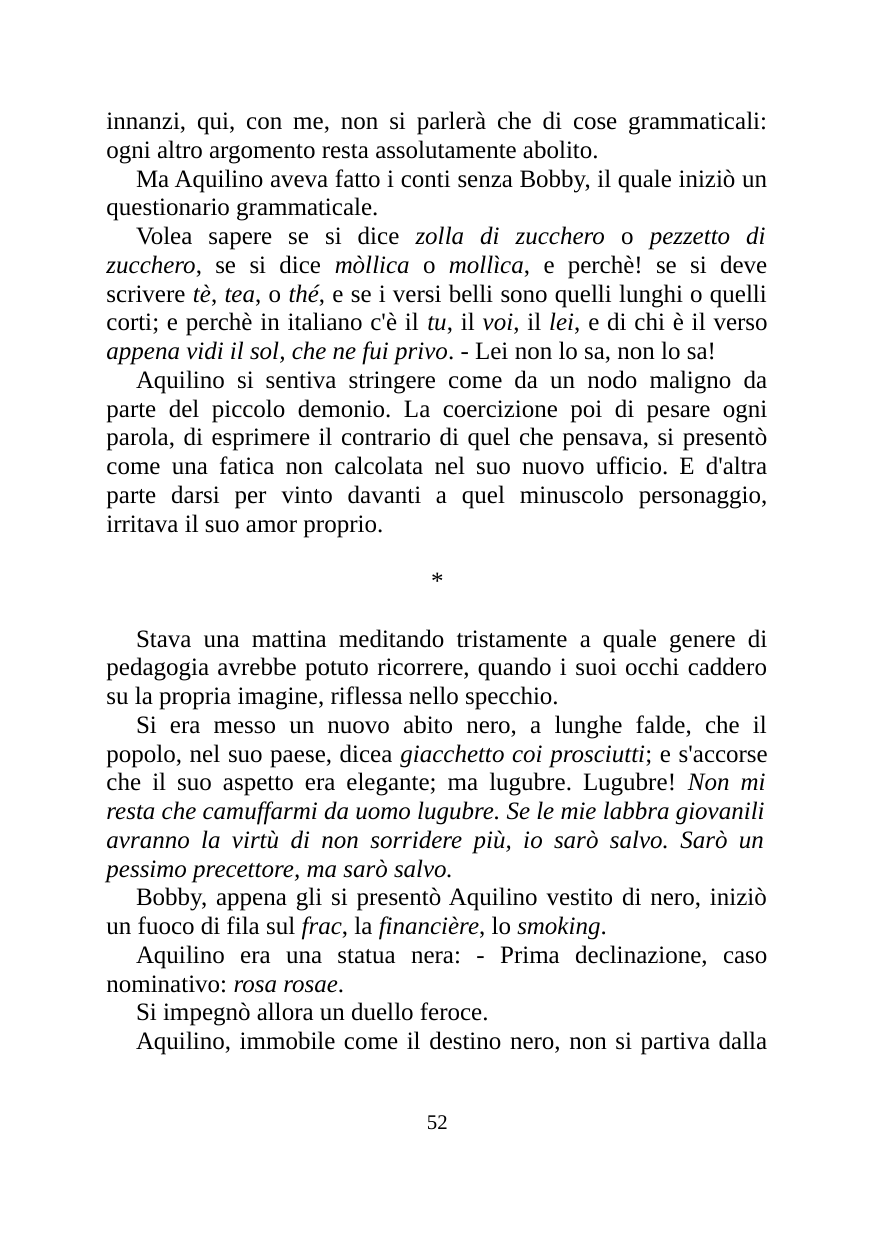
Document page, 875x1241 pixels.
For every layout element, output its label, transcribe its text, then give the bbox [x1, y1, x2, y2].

text * [106, 566, 768, 595]
text innanzi, qui, con me, non si parlerà che di cose grammaticali: ogni altro argomento resta assolutamente abolito. [106, 106, 768, 164]
text Si era messo un nuovo abito nero, a lunghe falde, che il popolo, nel suo paese, dicea giacchetto coi prosciutti; e s'accorse che il suo aspetto era elegante; ma lugubre. Lugubre! Non mi resta che camuffarmi da uomo lugubre. Se le mie labbra giovanili avranno la virtù di non sorridere più, io sarò salvo. Sarò un pessimo precettore, ma sarò salvo. [106, 710, 768, 882]
text Aquilino era una statua nera: - Prima declinazione, caso nominativo: rosa rosae. [106, 940, 768, 997]
text Aquilino si sentiva stringere come da un nodo maligno da parte del piccolo demonio. La coercizione poi di pesare ogni parola, di esprimere il contrario di quel che pensava, si presentò come una fatica non calcolata nel suo nuovo ufficio. E d'altra parte darsi per vinto davanti a quel minuscolo personaggio, irritava il suo amor proprio. [106, 365, 768, 537]
text Aquilino, immobile come il destino nero, non si partiva dalla [106, 1026, 768, 1055]
text Volea sapere se si dice zolla di zucchero o pezzetto di zucchero, se si dice mòllica o mollìca, e perchè! se si deve scrivere tè, tea, o thé, e se i versi belli sono quelli lunghi o quelli corti; e perchè in italiano c'è il tu, il voi, il lei, e di chi è il verso appena vidi il sol, che ne fui privo. - Lei non lo sa, non lo sa! [106, 221, 768, 365]
text Ma Aquilino aveva fatto i conti senza Bobby, il quale iniziò un questionario grammaticale. [106, 164, 768, 221]
text Si impegnò allora un duello feroce. [106, 997, 768, 1026]
text Bobby, appena gli si presentò Aquilino vestito di nero, iniziò un fuoco di fila sul frac, la financière, lo smoking. [106, 882, 768, 940]
text Stava una mattina meditando tristamente a quale genere di pedagogia avrebbe potuto ricorrere, quando i suoi occhi caddero su la propria imagine, riflessa nello specchio. [106, 624, 768, 710]
